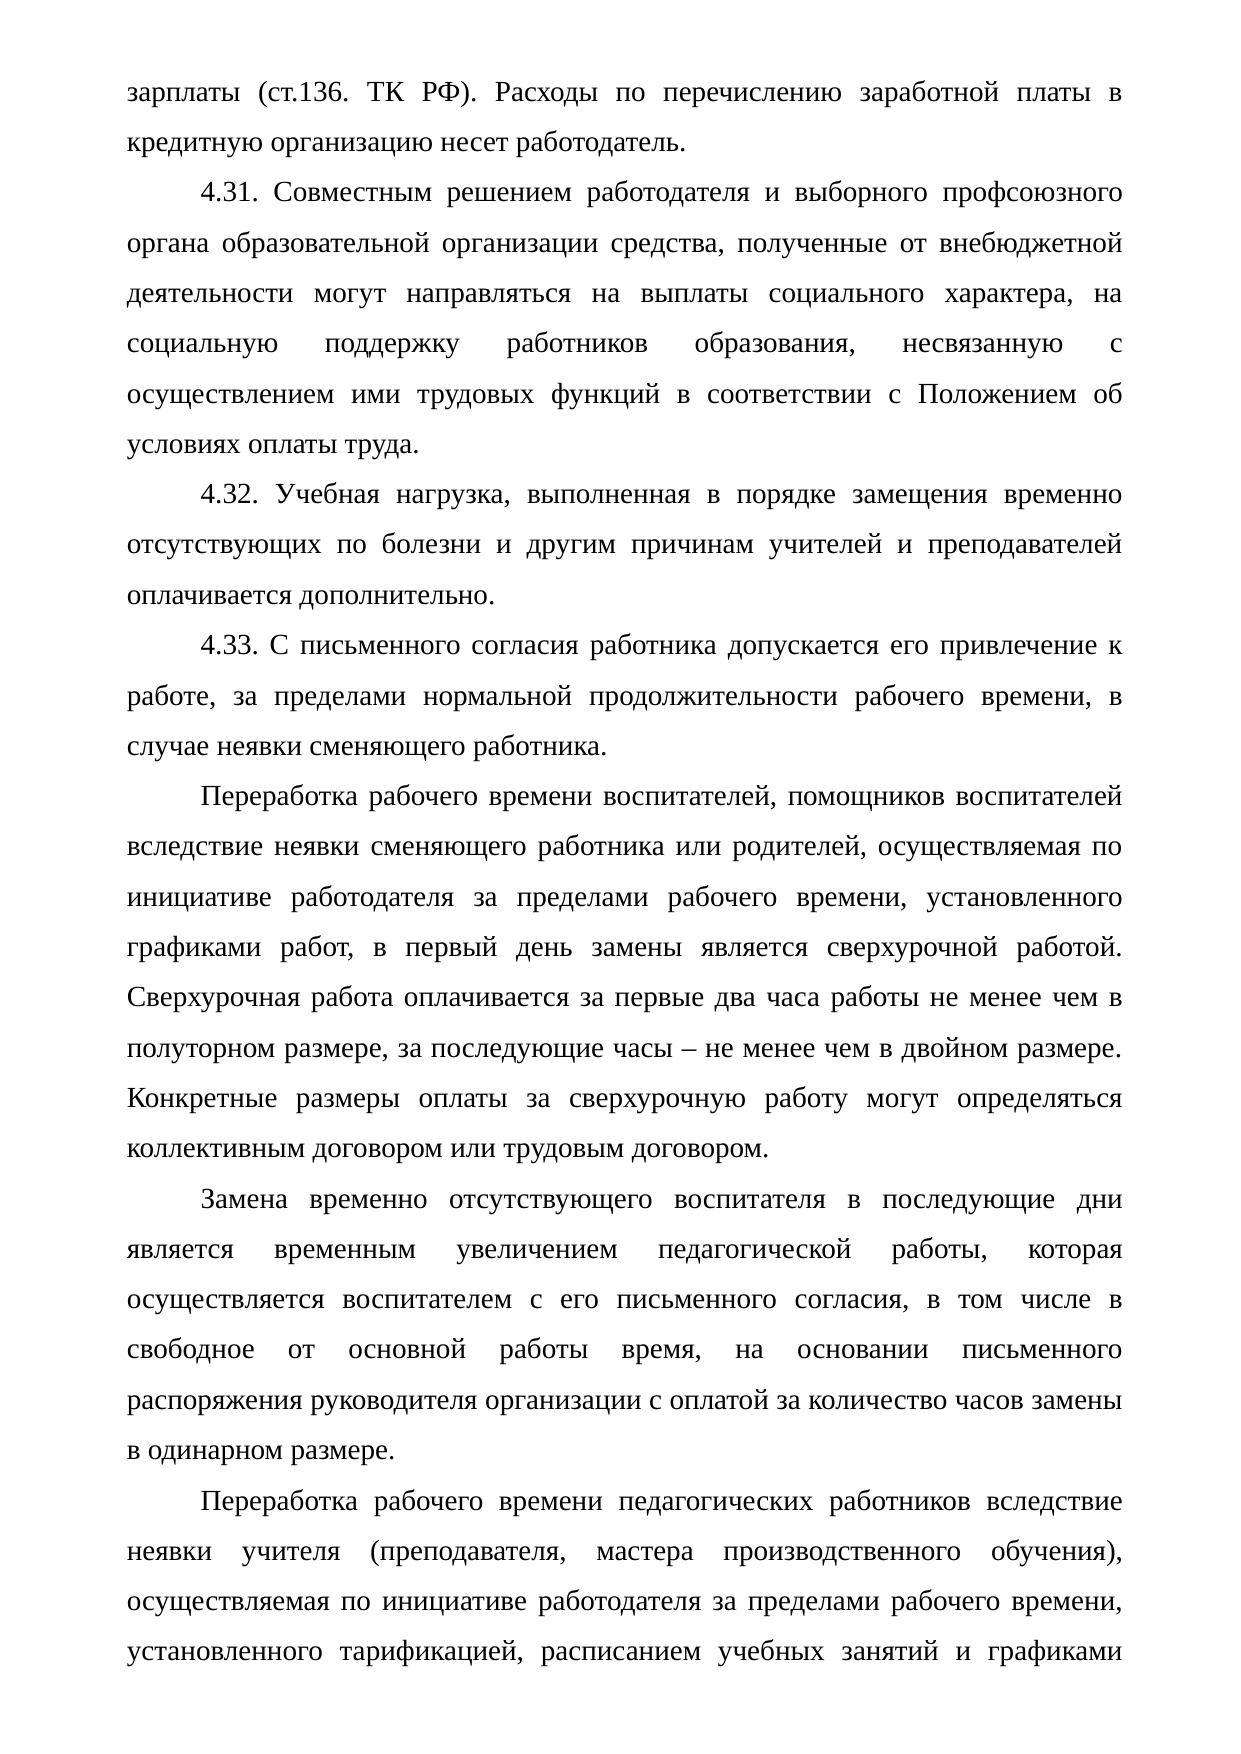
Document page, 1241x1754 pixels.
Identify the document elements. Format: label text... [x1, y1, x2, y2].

text Замена временно отсутствующего воспитателя в последующие дни является временным увеличением педагогической работы, которая осуществляется воспитателем с его письменного согласия, в том числе в свободное от основной работы время, на основании письменного распоряжения руководителя организации с оплатой за количество часов замены в одинарном размере. [127, 1181, 1123, 1466]
text Переработка рабочего времени воспитателей, помощников воспитателей вследствие неявки сменяющего работника или родителей, осуществляемая по инициативе работодателя за пределами рабочего времени, установленного графиками работ, в первый день замены является сверхурочной работой. Сверхурочная работа оплачивается за первые два часа работы не менее чем в полуторном размере, за последующие часы – не менее чем в двойном размере. Конкретные размеры оплаты за сверхурочную работу могут определяться коллективным договором или трудовым договором. [127, 778, 1123, 1164]
text Переработка рабочего времени педагогических работников вследствие неявки учителя (преподавателя, мастера производственного обучения), осуществляемая по инициативе работодателя за пределами рабочего времени, установленного тарификацией, расписанием учебных занятий и графиками [127, 1483, 1123, 1667]
text зарплаты (ст.136. ТК РФ). Расходы по перечислению заработной платы в кредитную организацию несет работодатель. [127, 74, 1123, 158]
text 4.31. Совместным решением работодателя и выборного профсоюзного органа образовательной организации средства, полученные от внебюджетной деятельности могут направляться на выплаты социального характера, на социальную поддержку работников образования, несвязанную с осуществлением ими трудовых функций в соответствии с Положением об условиях оплаты труда. [127, 174, 1123, 459]
text 4.33. С письменного согласия работника допускается его привлечение к работе, за пределами нормальной продолжительности рабочего времени, в случае неявки сменяющего работника. [127, 627, 1123, 761]
text 4.32. Учебная нагрузка, выполненная в порядке замещения временно отсутствующих по болезни и другим причинам учителей и преподавателей оплачивается дополнительно. [127, 476, 1123, 611]
